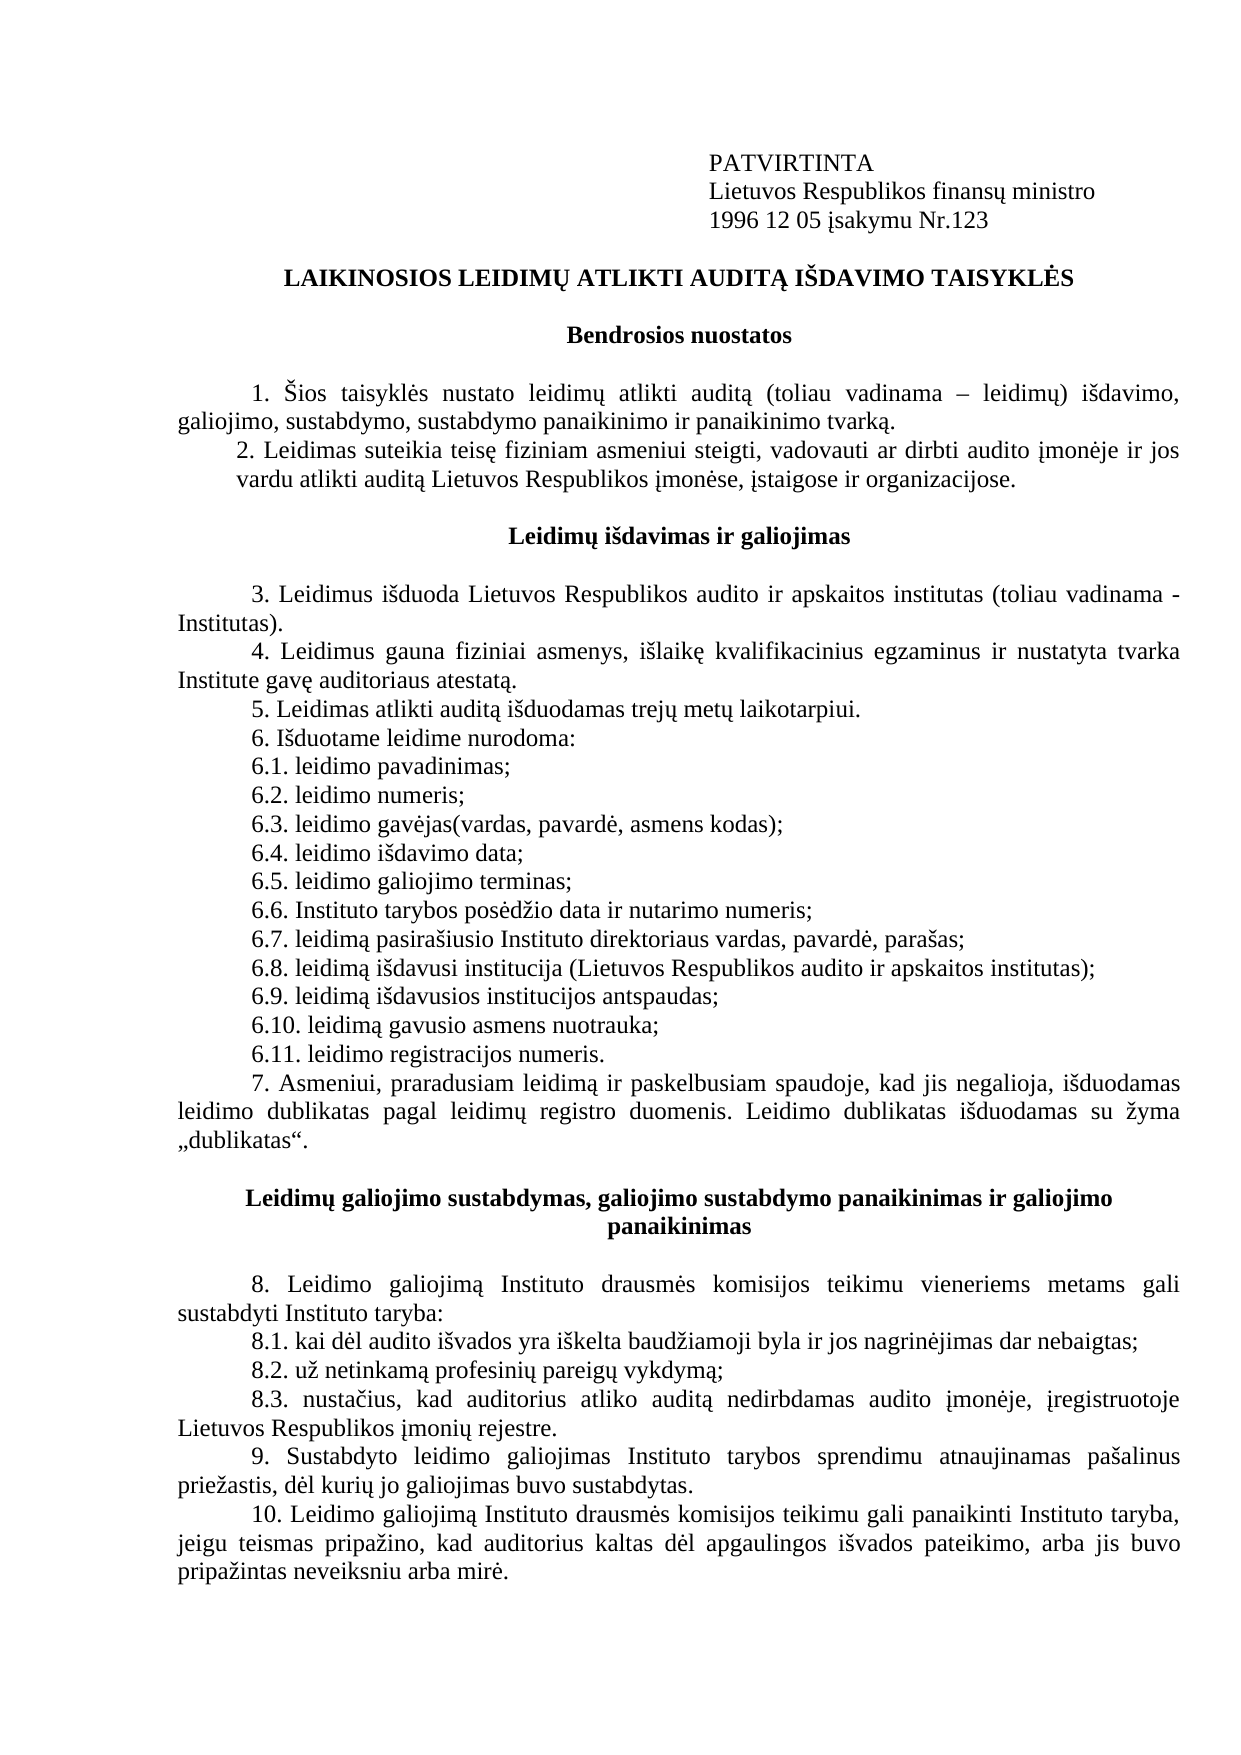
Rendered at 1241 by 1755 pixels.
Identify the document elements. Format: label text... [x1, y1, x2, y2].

text 6.10. leidimą gavusio asmens nuotrauka; [177, 1010, 1181, 1039]
text 8. Leidimo galiojimą Instituto drausmės komisijos teikimu vieneriems metams gali sustabdyti Instituto taryba: [177, 1269, 1181, 1326]
text 8.2. už netinkamą profesinių pareigų vykdymą; [177, 1355, 1181, 1384]
text Lietuvos Respublikos finansų ministro [177, 176, 1181, 205]
text 6.3. leidimo gavėjas(vardas, pavardė, asmens kodas); [177, 809, 1181, 838]
text 9. Sustabdyto leidimo galiojimas Instituto tarybos sprendimu atnaujinamas pašalinus priežastis, dėl kurių jo galiojimas buvo sustabdytas. [177, 1441, 1181, 1499]
text 1. Šios taisyklės nustato leidimų atlikti auditą (toliau vadinama – leidimų) išdavimo, galiojimo, sustabdymo, sustabdymo panaikinimo ir panaikinimo tvarką. [177, 378, 1181, 435]
text 6.6. Instituto tarybos posėdžio data ir nutarimo numeris; [177, 895, 1181, 924]
text 4. Leidimus gauna fiziniai asmenys, išlaikę kvalifikacinius egzaminus ir nustatyta tvarka Institute gavę auditoriaus atestatą. [177, 636, 1181, 694]
text 6.9. leidimą išdavusios institucijos antspaudas; [177, 981, 1181, 1010]
text 7. Asmeniui, praradusiam leidimą ir paskelbusiam spaudoje, kad jis negalioja, išduodamas leidimo dublikatas pagal leidimų registro duomenis. Leidimo dublikatas išduodamas su žyma „dublikatas“. [177, 1068, 1181, 1154]
text 6.8. leidimą išdavusi institucija (Lietuvos Respublikos audito ir apskaitos institutas); [177, 953, 1181, 981]
text 10. Leidimo galiojimą Instituto drausmės komisijos teikimu gali panaikinti Instituto taryba, jeigu teismas pripažino, kad auditorius kaltas dėl apgaulingos išvados pateikimo, arba jis buvo pripažintas neveiksniu arba mirė. [177, 1499, 1181, 1585]
text 5. Leidimas atlikti auditą išduodamas trejų metų laikotarpiui. [177, 694, 1181, 723]
text 8.1. kai dėl audito išvados yra iškelta baudžiamoji byla ir jos nagrinėjimas dar nebaigtas; [177, 1326, 1181, 1355]
text Leidimų išdavimas ir galiojimas [177, 521, 1181, 550]
text 6.4. leidimo išdavimo data; [177, 838, 1181, 866]
text Bendrosios nuostatos [177, 320, 1181, 349]
text 6. Išduotame leidime nurodoma: [177, 723, 1181, 751]
text 2. Leidimas suteikia teisę fiziniam asmeniui steigti, vadovauti ar dirbti audito įmonėje ir jos vardu atlikti auditą Lietuvos Respublikos įmonėse, įstaigose ir organizacijose. [236, 435, 1181, 493]
text 1996 12 05 įsakymu Nr.123 [177, 205, 1181, 234]
text 8.3. nustačius, kad auditorius atliko auditą nedirbdamas audito įmonėje, įregistruotoje Lietuvos Respublikos įmonių rejestre. [177, 1384, 1181, 1441]
text 6.5. leidimo galiojimo terminas; [177, 866, 1181, 895]
text 6.7. leidimą pasirašiusio Instituto direktoriaus vardas, pavardė, parašas; [177, 924, 1181, 953]
text 6.2. leidimo numeris; [177, 780, 1181, 809]
text Leidimų galiojimo sustabdymas, galiojimo sustabdymo panaikinimas ir galiojimo panaikinimas [177, 1183, 1181, 1240]
text 6.1. leidimo pavadinimas; [177, 751, 1181, 780]
text Laikinosios leidimų atlikti auditą išdavimo taisyklės [177, 263, 1181, 291]
text 6.11. leidimo registracijos numeris. [177, 1039, 1181, 1068]
text PATVIRTINTA [177, 148, 1181, 176]
text 3. Leidimus išduoda Lietuvos Respublikos audito ir apskaitos institutas (toliau vadinama -Institutas). [177, 579, 1181, 636]
